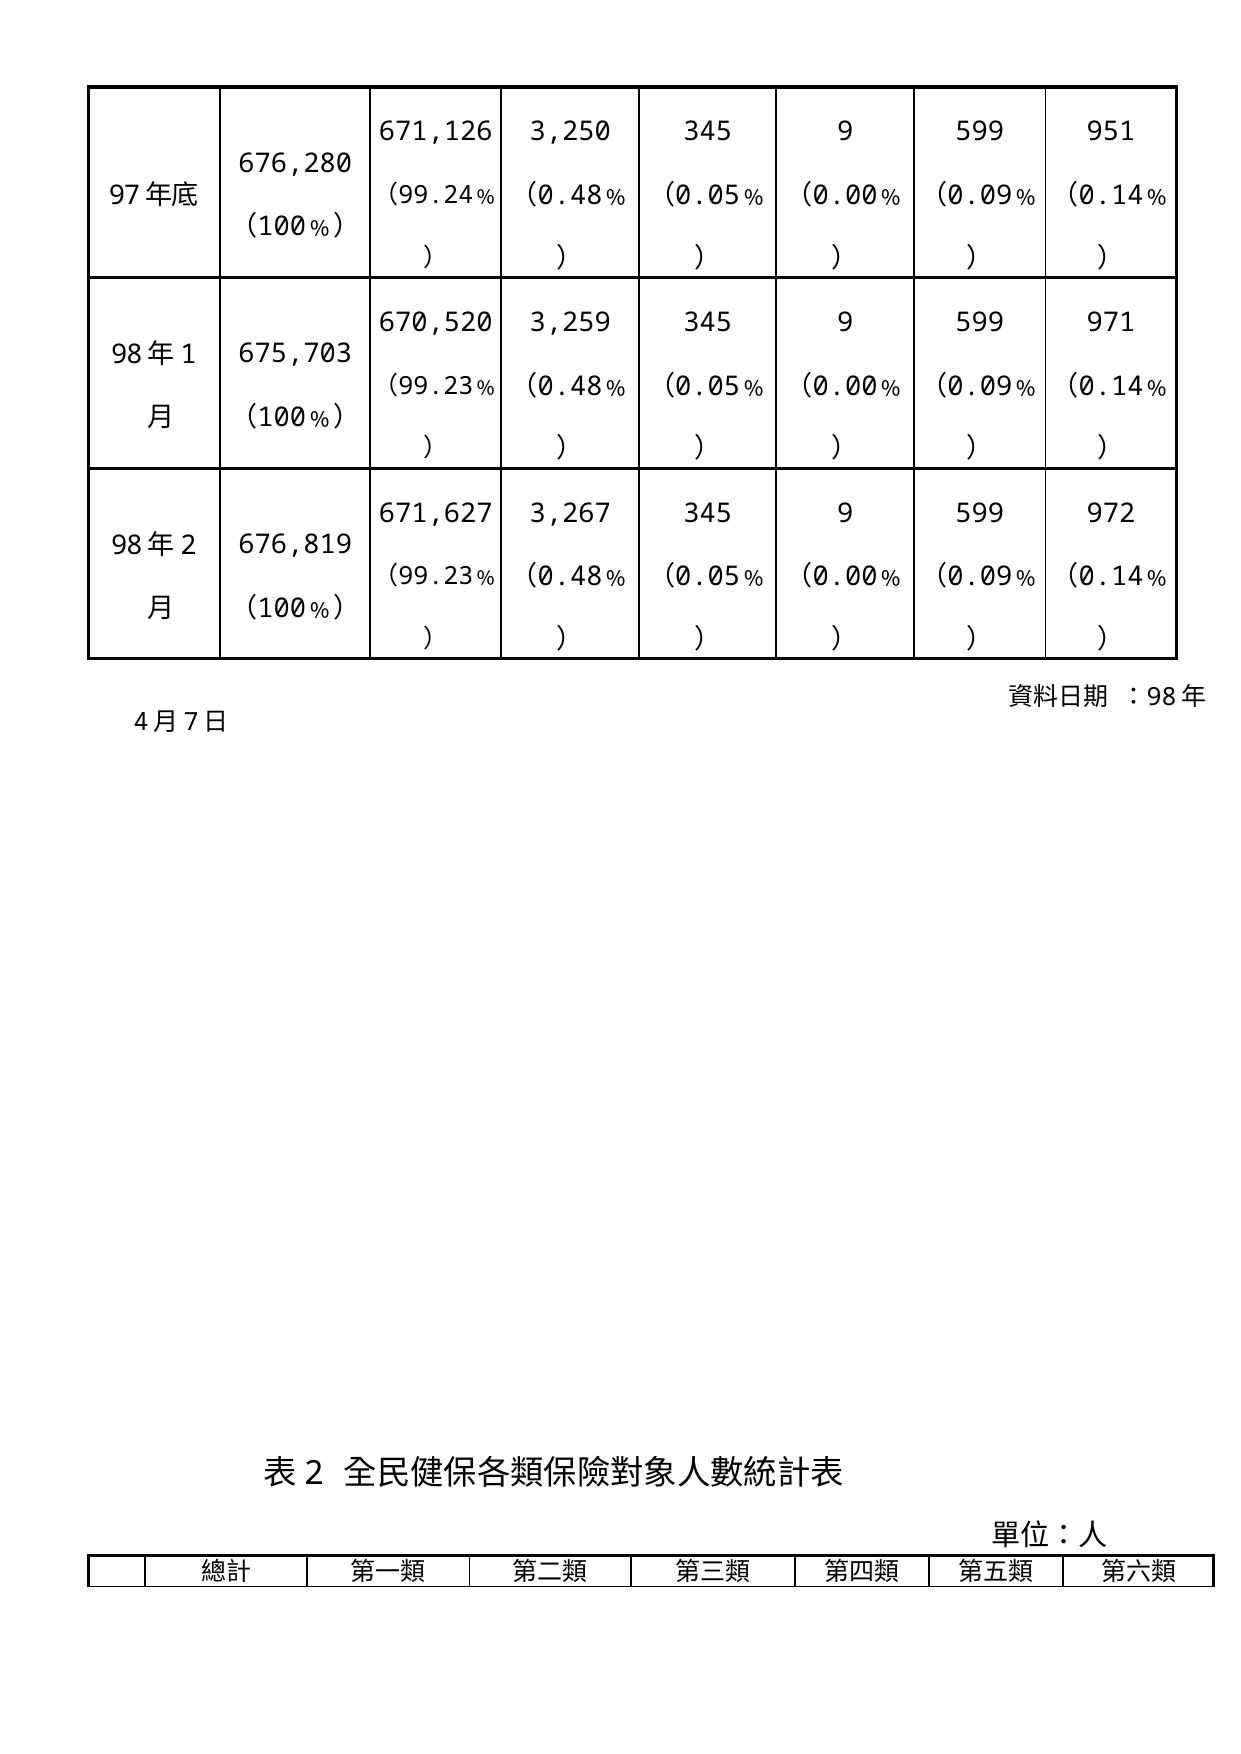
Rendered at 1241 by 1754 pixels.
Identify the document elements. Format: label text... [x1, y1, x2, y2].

text 資料日期 ：98年4月7日 [105, 685, 1207, 735]
table_cell 676,819 （100﹪） [221, 470, 369, 657]
table_header 第四類 [796, 1557, 928, 1586]
table_cell 676,280 （100﹪） [221, 89, 369, 276]
table_cell 599 （0.09﹪） [915, 470, 1045, 657]
table_header 第二類 [470, 1557, 630, 1586]
table_header 第六類 [1064, 1557, 1212, 1586]
table_cell 675,703 （100﹪） [221, 279, 369, 467]
table_header 第一類 [308, 1557, 469, 1586]
table_cell 3,250 （0.48﹪） [502, 89, 638, 276]
table_header 第三類 [632, 1557, 794, 1586]
table_cell 345 （0.05﹪） [640, 279, 775, 467]
table_header [90, 1557, 144, 1586]
table_cell 98年1月 [90, 279, 219, 467]
table_cell 98年2月 [90, 470, 219, 657]
table_cell 3,259 （0.48﹪） [502, 279, 638, 467]
table_cell 3,267 （0.48﹪） [502, 470, 638, 657]
table_cell 345 （0.05﹪） [640, 470, 775, 657]
table_cell 951 （0.14﹪） [1046, 89, 1175, 276]
table_header 總計 [146, 1557, 306, 1586]
table_cell 599 （0.09﹪） [915, 89, 1045, 276]
text 單位：人 [114, 1491, 1107, 1553]
table_cell 972 （0.14﹪） [1046, 470, 1175, 657]
table_cell 345 （0.05﹪） [640, 89, 775, 276]
table_cell 9 （0.00﹪） [777, 89, 913, 276]
table_header 第五類 [930, 1557, 1062, 1586]
table_cell 97年底 [90, 89, 219, 276]
table_cell 670,520 （99.23﹪） [371, 279, 500, 467]
table_cell 971 （0.14﹪） [1046, 279, 1175, 467]
table_cell 671,126 （99.24﹪） [371, 89, 500, 276]
table_cell 671,627 （99.23﹪） [371, 470, 500, 657]
text 表2 全民健保各類保險對象人數統計表 [180, 1428, 1152, 1491]
table_cell 9 （0.00﹪） [777, 279, 913, 467]
table_cell 599 （0.09﹪） [915, 279, 1045, 467]
table_cell 9 （0.00﹪） [777, 470, 913, 657]
